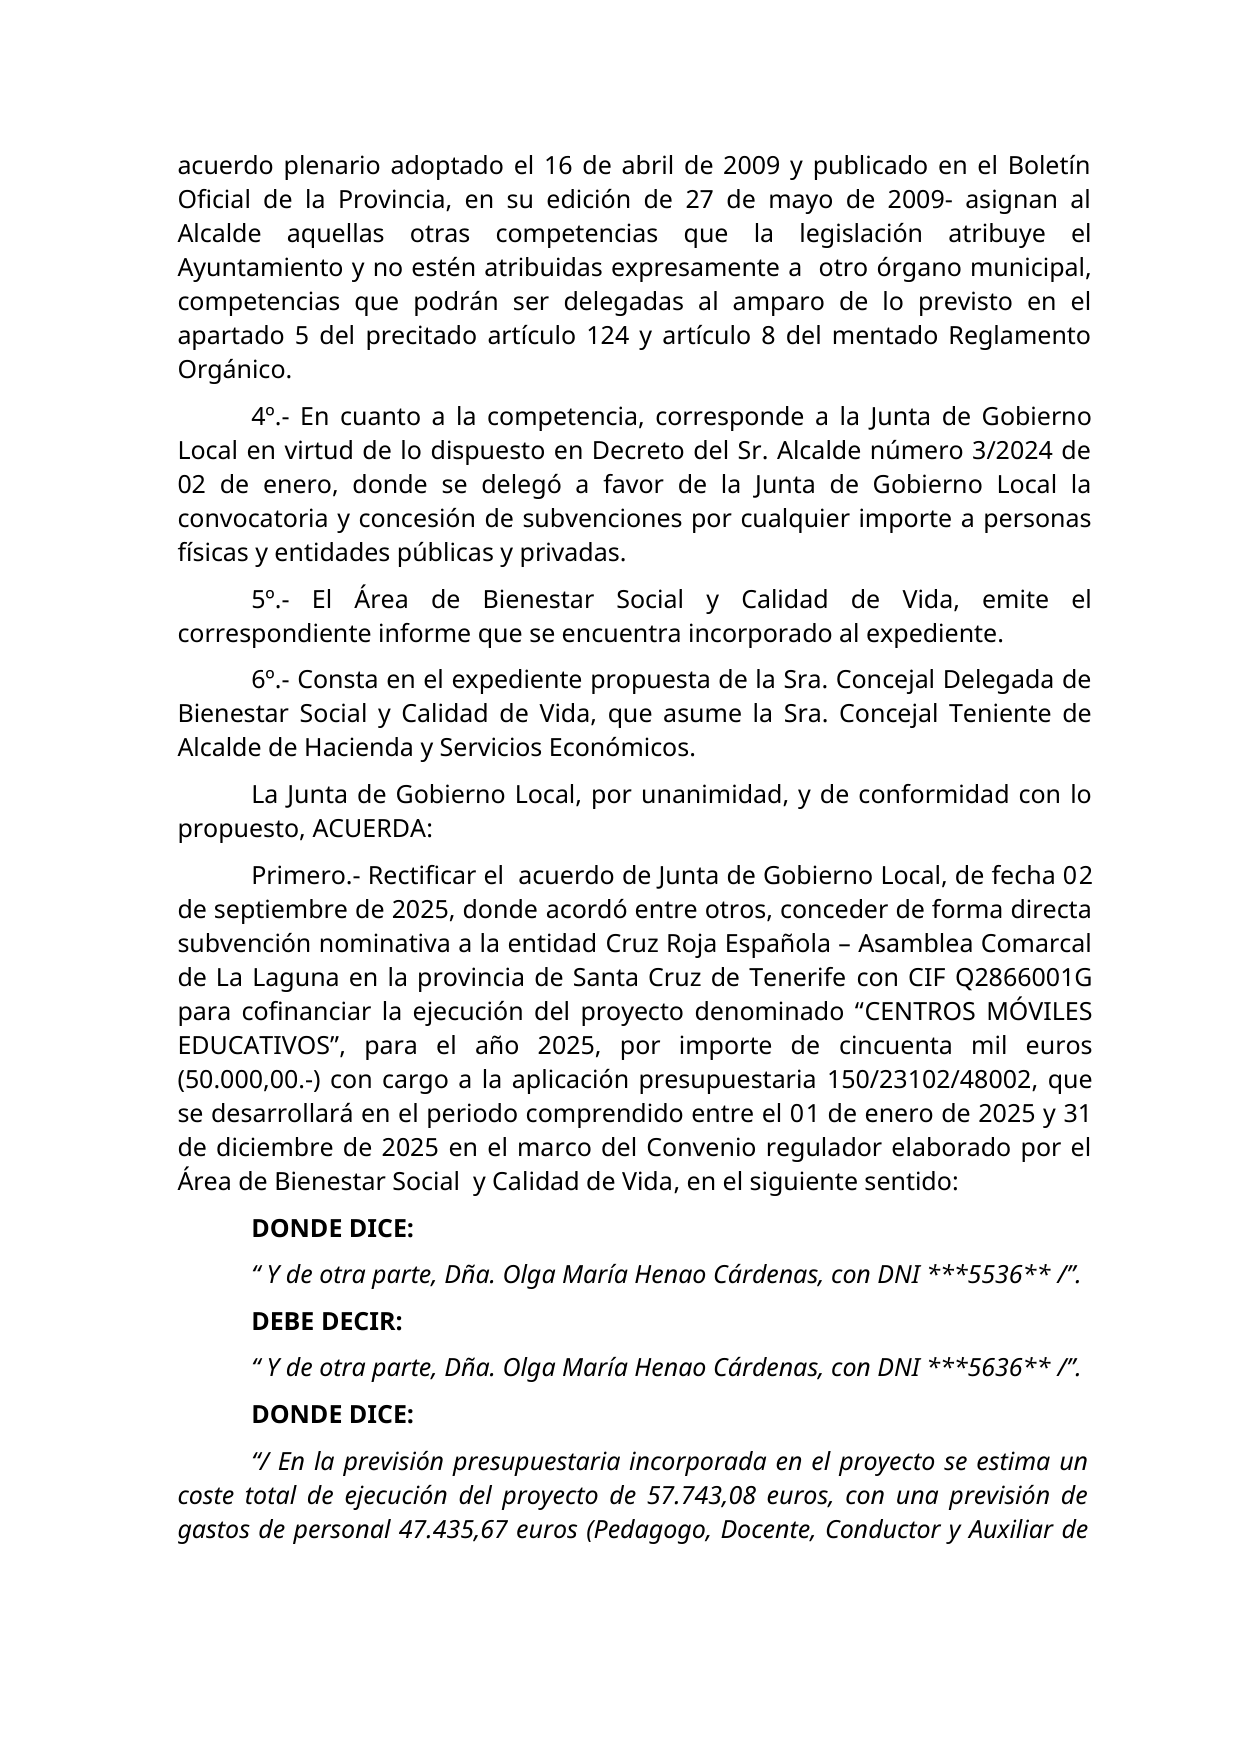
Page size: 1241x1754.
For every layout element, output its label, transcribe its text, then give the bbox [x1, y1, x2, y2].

subtitle “/ En la previsión presupuestaria incorporada en el proyecto se estima un coste total de ejecución del proyecto de 57.743,08 euros, con una previsión de gastos de personal 47.435,67 euros (Pedagogo, Docente, Conductor y Auxiliar de [177, 1443, 1093, 1545]
text “ Y de otra parte, Dña. Olga María Henao Cárdenas, con DNI ***5636** /”. [177, 1350, 1093, 1384]
text 5º.- El Área de Bienestar Social y Calidad de Vida, emite el correspondiente informe que se encuentra incorporado al expediente. [177, 581, 1093, 649]
text acuerdo plenario adoptado el 16 de abril de 2009 y publicado en el Boletín Oficial de la Provincia, en su edición de 27 de mayo de 2009- asignan al Alcalde aquellas otras competencias que la legislación atribuye el Ayuntamiento y no estén atribuidas expresamente a otro órgano municipal, competencias que podrán ser delegadas al amparo de lo previsto en el apartado 5 del precitado artículo 124 y artículo 8 del mentado Reglamento Orgánico. [177, 148, 1093, 386]
text “ Y de otra parte, Dña. Olga María Henao Cárdenas, con DNI ***5536** /”. [177, 1257, 1093, 1291]
text La Junta de Gobierno Local, por unanimidad, y de conformidad con lo propuesto, ACUERDA: [177, 777, 1093, 845]
text Primero.- Rectificar el acuerdo de Junta de Gobierno Local, de fecha 02 de septiembre de 2025, donde acordó entre otros, conceder de forma directa subvención nominativa a la entidad Cruz Roja Española – Asamblea Comarcal de La Laguna en la provincia de Santa Cruz de Tenerife con CIF Q2866001G para cofinanciar la ejecución del proyecto denominado “CENTROS MÓVILES EDUCATIVOS”, para el año 2025, por importe de cincuenta mil euros (50.000,00.-) con cargo a la aplicación presupuestaria 150/23102/48002, que se desarrollará en el periodo comprendido entre el 01 de enero de 2025 y 31 de diciembre de 2025 en el marco del Convenio regulador elaborado por el Área de Bienestar Social y Calidad de Vida, en el siguiente sentido: [177, 857, 1093, 1198]
text 6º.- Consta en el expediente propuesta de la Sra. Concejal Delegada de Bienestar Social y Calidad de Vida, que asume la Sra. Concejal Teniente de Alcalde de Hacienda y Servicios Económicos. [177, 662, 1093, 764]
text 4º.- En cuanto a la competencia, corresponde a la Junta de Gobierno Local en virtud de lo dispuesto en Decreto del Sr. Alcalde número 3/2024 de 02 de enero, donde se delegó a favor de la Junta de Gobierno Local la convocatoria y concesión de subvenciones por cualquier importe a personas físicas y entidades públicas y privadas. [177, 398, 1093, 569]
text DONDE DICE: [177, 1397, 1093, 1431]
text DONDE DICE: [177, 1210, 1093, 1244]
text DEBE DECIR: [177, 1303, 1093, 1338]
